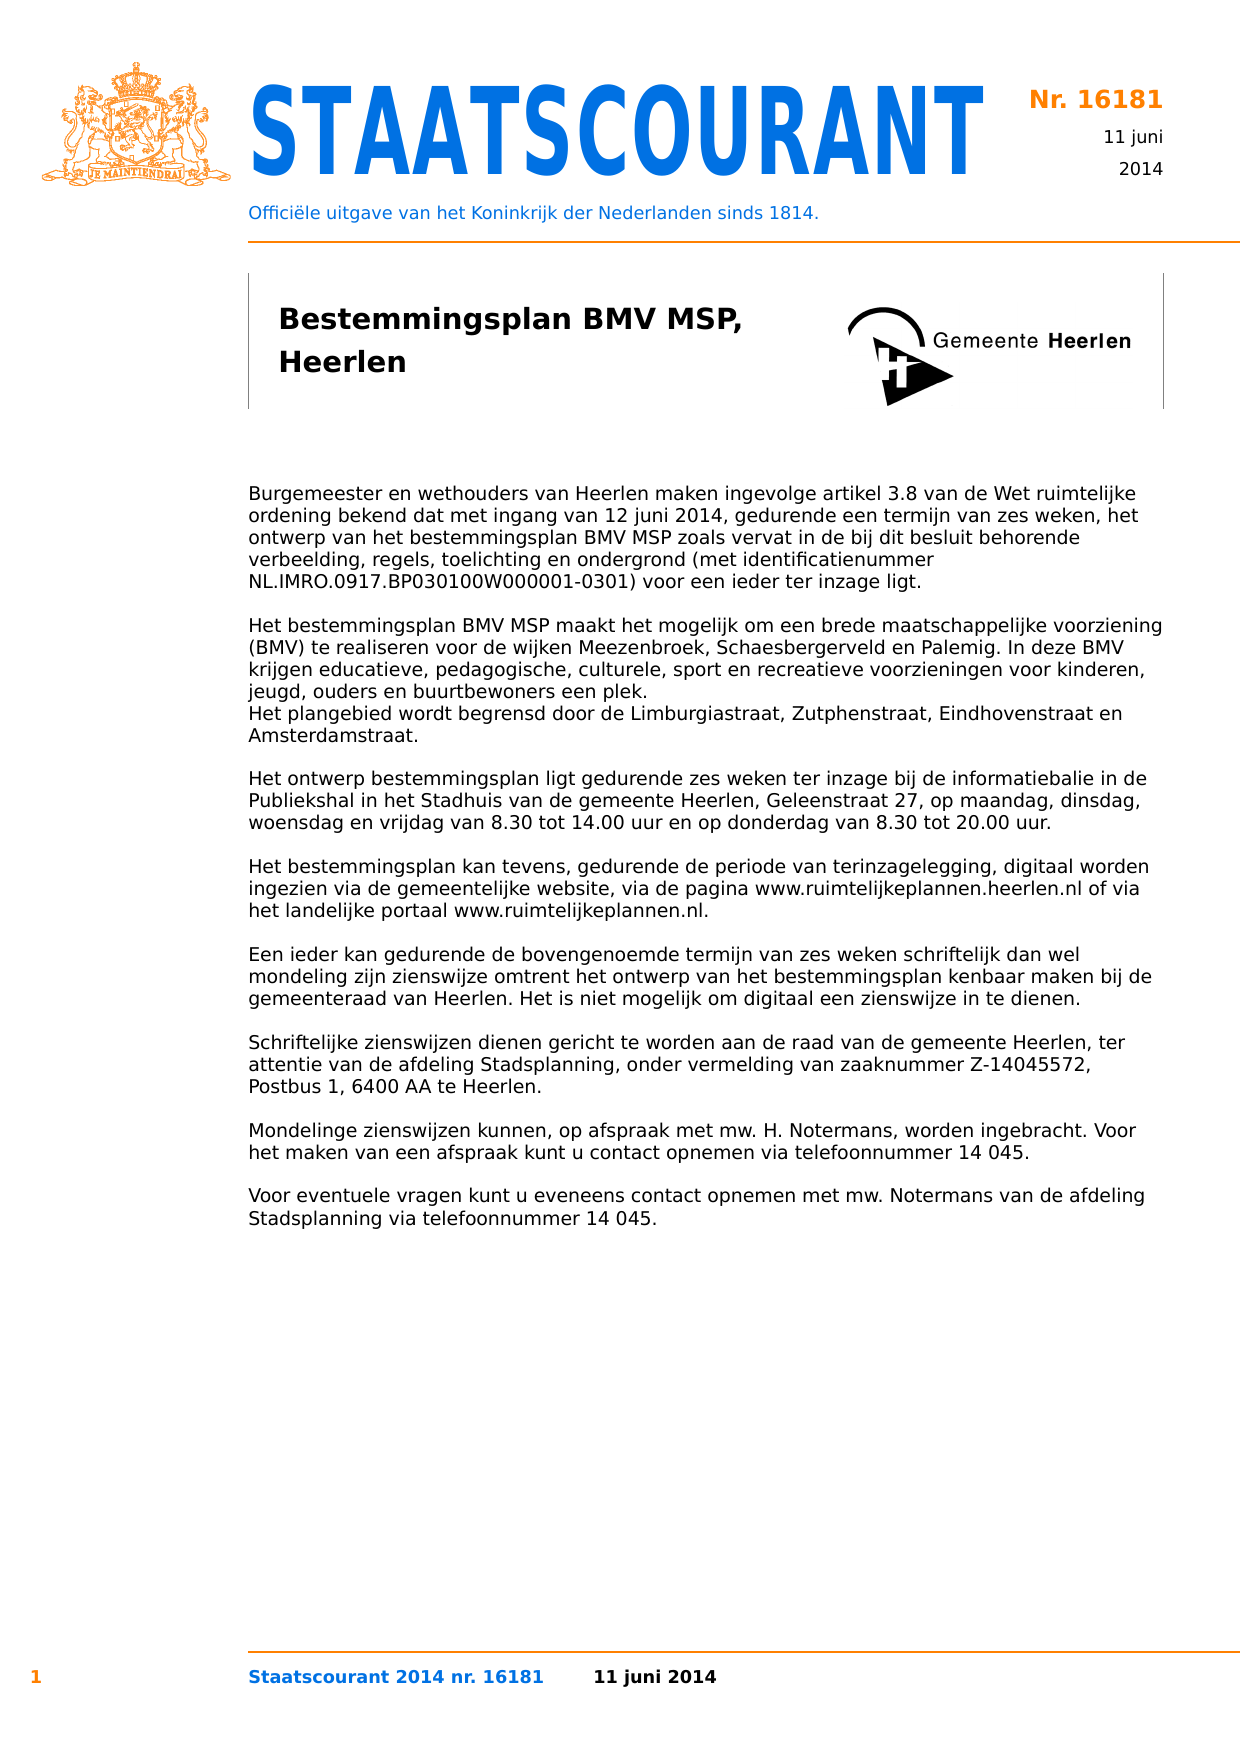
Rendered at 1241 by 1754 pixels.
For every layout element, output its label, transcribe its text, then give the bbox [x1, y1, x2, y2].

table_cell 11 juni [998, 121, 1240, 153]
text Een ieder kan gedurende de bovengenoemde termijn van zes weken schriftelijk dan wel mondeling zijn zienswijze omtrent het ontwerp van het bestemmingsplan kenbaar maken bij de gemeenteraad van Heerlen. Het is niet mogelijk om digitaal een zienswijze in te dienen. [248, 944, 1163, 1010]
text Voor eventuele vragen kunt u eveneens contact opnemen met mw. Notermans van de afdeling Stadsplanning via telefoonnummer 14 045. [248, 1185, 1163, 1229]
text Het bestemmingsplan BMV MSP maakt het mogelijk om een brede maatschappelijke voorziening (BMV) te realiseren voor de wijken Meezenbroek, Schaesbergerveld en Palemig. In deze BMV krijgen educatieve, pedagogische, culturele, sport en recreatieve voorzieningen voor kinderen, jeugd, ouders en buurtbewoners een plek. [248, 614, 1163, 702]
table_header Nr. 16181 [998, 62, 1240, 121]
text Het bestemmingsplan kan tevens, gedurende de periode van terinzagelegging, digitaal worden ingezien via de gemeentelijke website, via de pagina www.ruimtelijkeplannen.heerlen.nl of via het landelijke portaal www.ruimtelijkeplannen.nl. [248, 856, 1163, 922]
subtitle Bestemmingsplan BMV MSP, Heerlen [249, 273, 1163, 409]
picture [844, 302, 1134, 409]
table_cell 2014 [998, 153, 1240, 203]
text Het ontwerp bestemmingsplan ligt gedurende zes weken ter inzage bij de informatiebalie in de Publiekshal in het Stadhuis van de gemeente Heerlen, Geleenstraat 27, op maandag, dinsdag, woensdag en vrijdag van 8.30 tot 14.00 uur en op donderdag van 8.30 tot 20.00 uur. [248, 768, 1163, 834]
text Het plangebied wordt begrensd door de Limburgiastraat, Zutphenstraat, Eindhovenstraat en Amsterdamstraat. [248, 702, 1163, 746]
text Schriftelijke zienswijzen dienen gericht te worden aan de raad van de gemeente Heerlen, ter attentie van de afdeling Stadsplanning, onder vermelding van zaaknummer Z-14045572, Postbus 1, 6400 AA te Heerlen. [248, 1032, 1163, 1098]
table_cell Officiële uitgave van het Koninkrijk der Nederlanden sinds 1814. [248, 203, 1240, 241]
text Burgemeester en wethouders van Heerlen maken ingevolge artikel 3.8 van de Wet ruimtelijke ordening bekend dat met ingang van 12 juni 2014, gedurende een termijn van zes weken, het ontwerp van het bestemmingsplan BMV MSP zoals vervat in de bij dit besluit behorende verbeelding, regels, toelichting en ondergrond (met identificatienummer NL.IMRO.0917.BP030100W000001-0301) voor een ieder ter inzage ligt. [248, 483, 1163, 593]
table_header STAATSCOURANT [248, 62, 998, 203]
picture [41, 62, 231, 186]
text Mondelinge zienswijzen kunnen, op afspraak met mw. H. Notermans, worden ingebracht. Voor het maken van een afspraak kunt u contact opnemen via telefoonnummer 14 045. [248, 1119, 1163, 1163]
table_header [25, 62, 248, 241]
